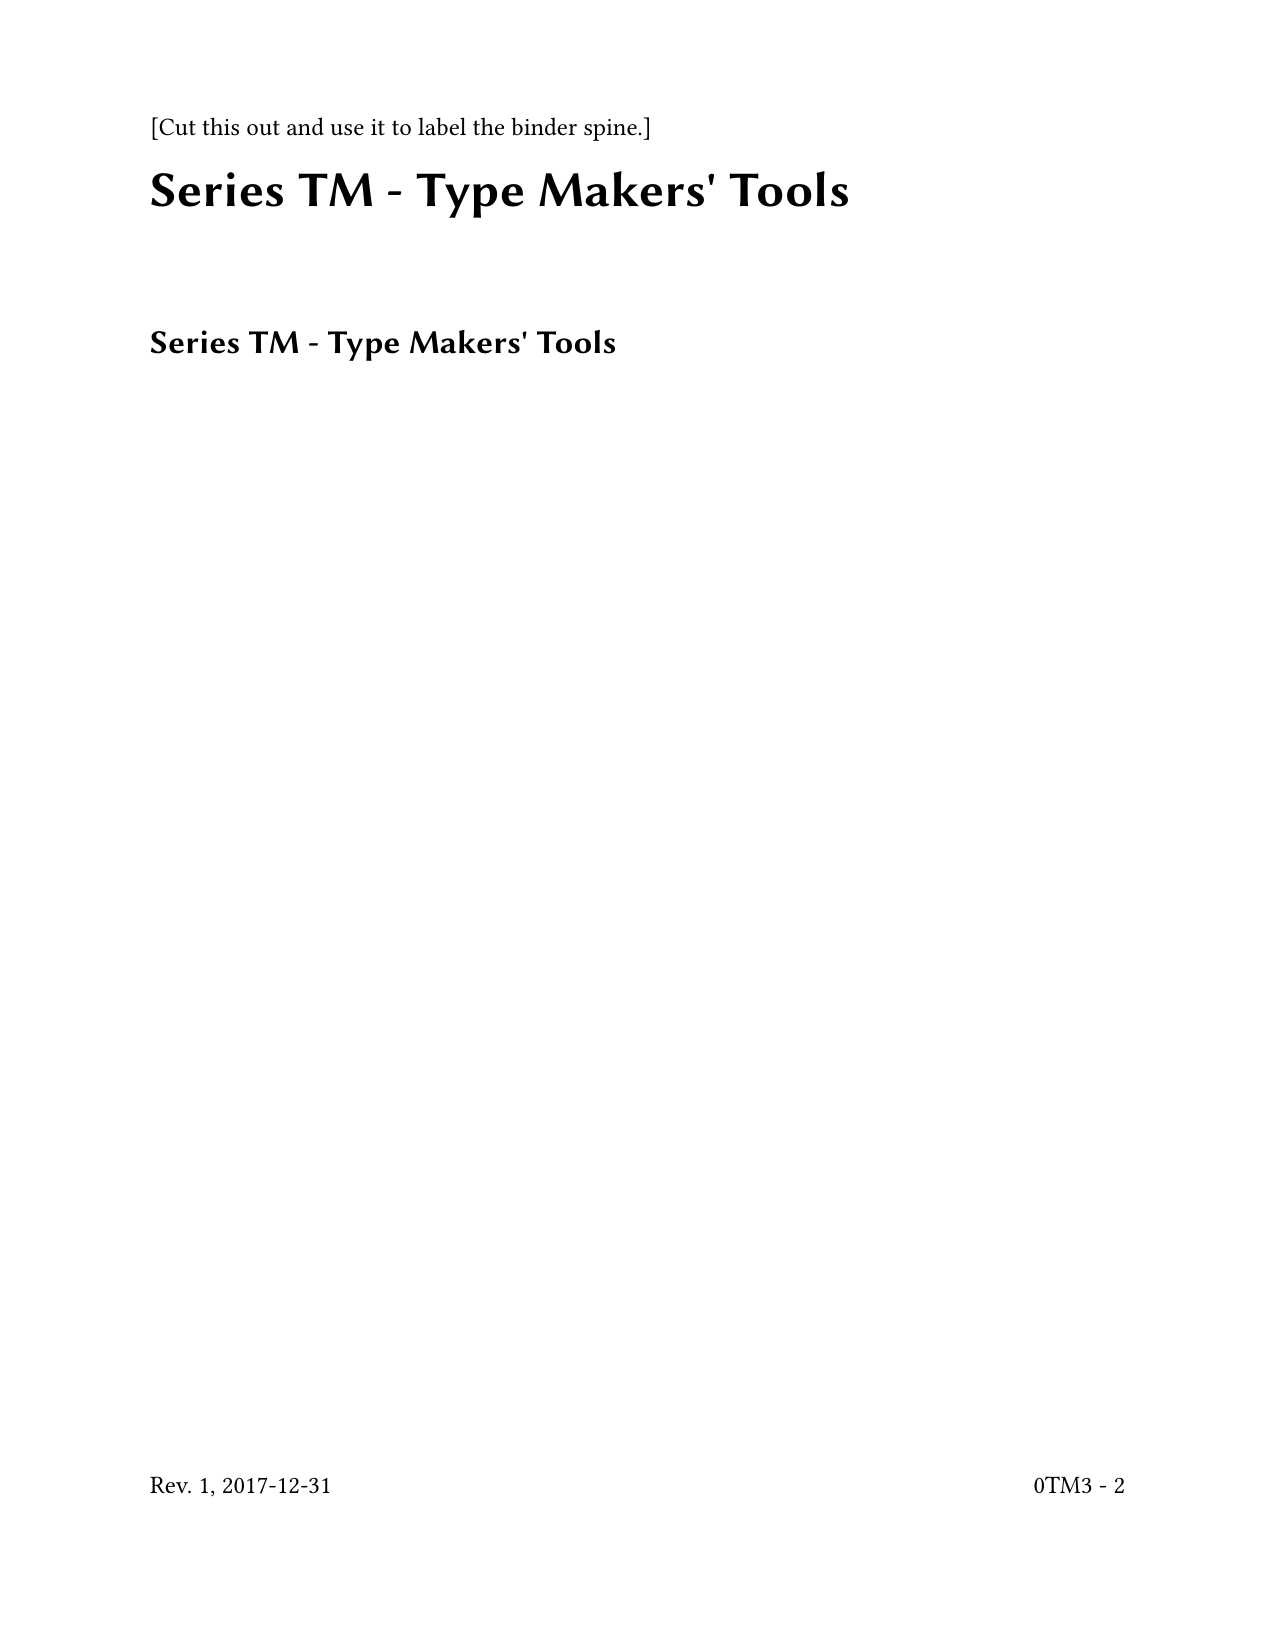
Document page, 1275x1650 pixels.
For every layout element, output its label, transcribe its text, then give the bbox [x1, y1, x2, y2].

text [Cut this out and use it to label the binder spine.] [150, 112, 1125, 141]
subtitle Series TM - Type Makers' Tools [150, 162, 1125, 219]
subtitle Series TM - Type Makers' Tools [150, 323, 1125, 362]
